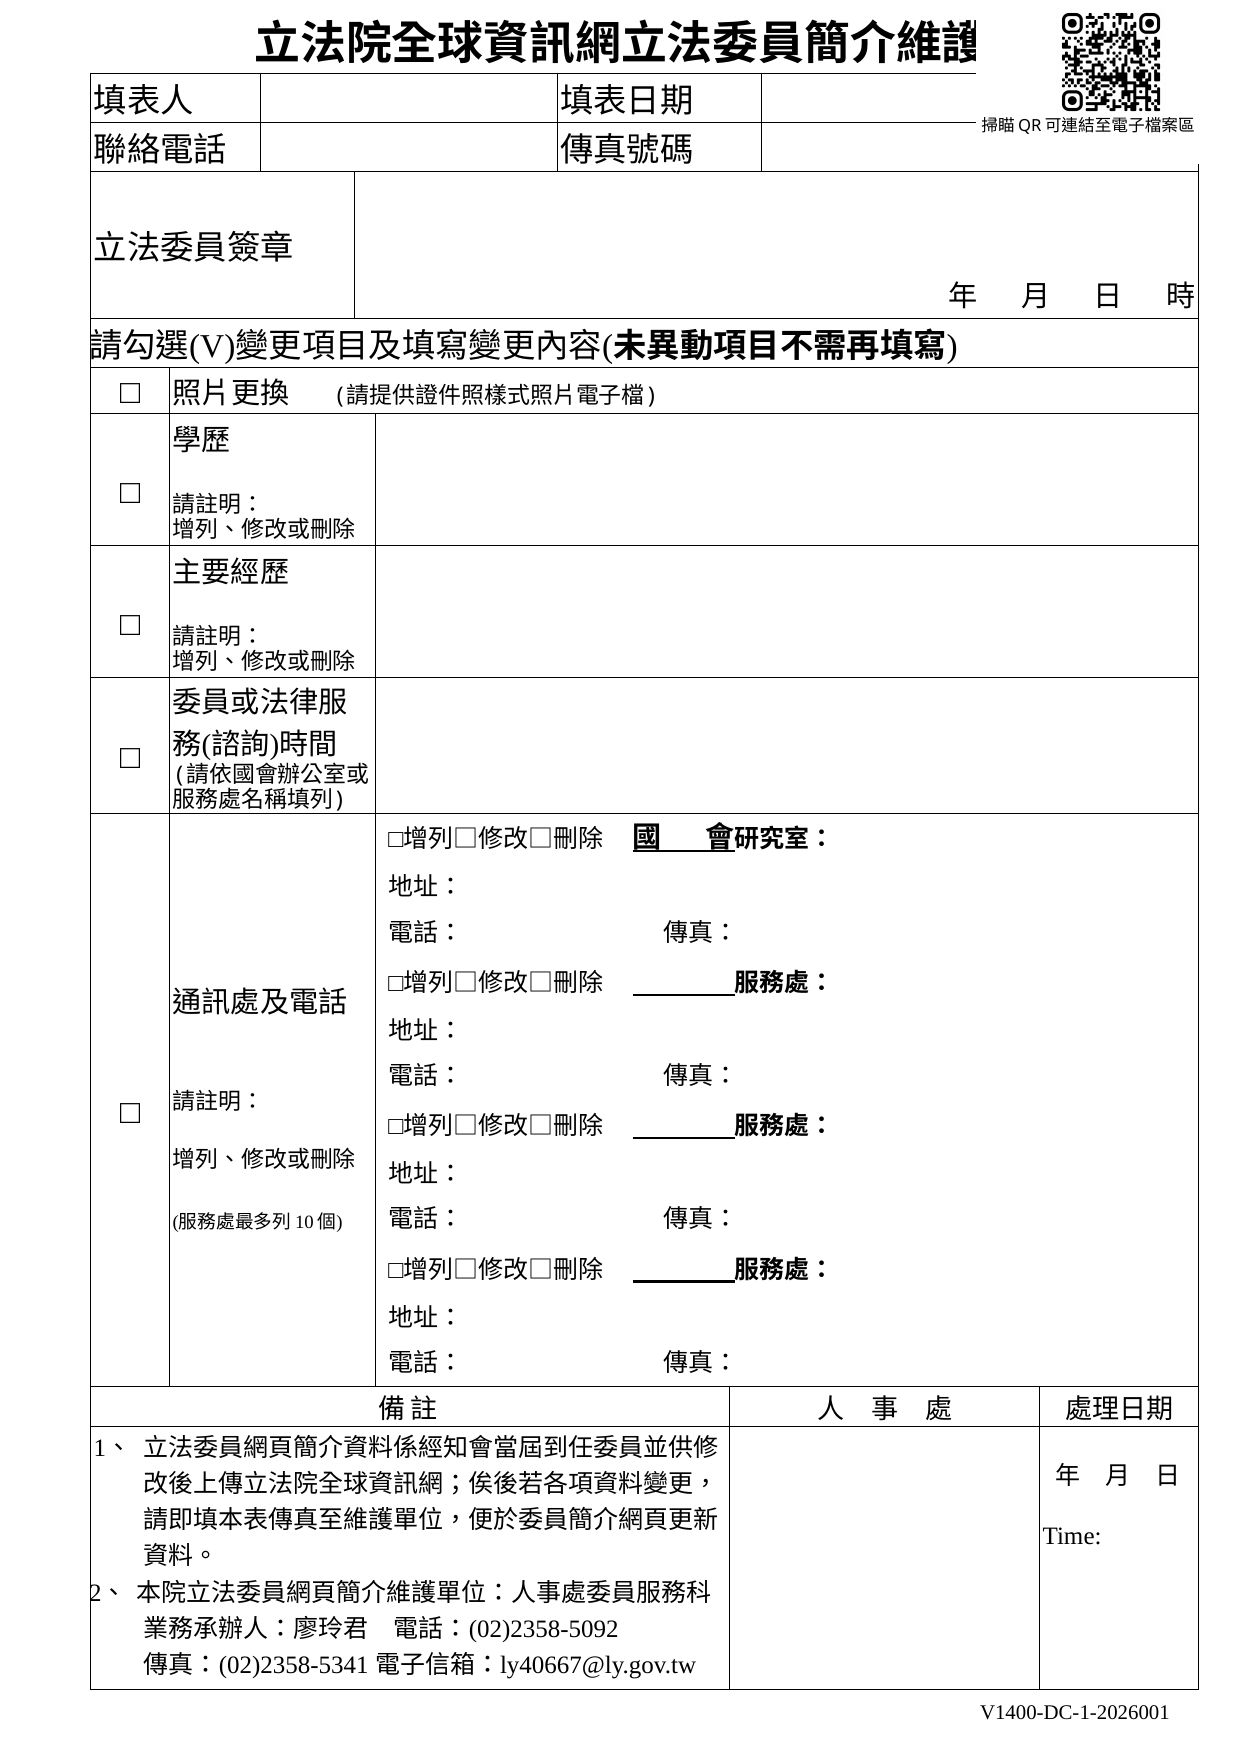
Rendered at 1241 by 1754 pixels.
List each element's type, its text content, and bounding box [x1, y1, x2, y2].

table_cell □ [91, 678, 169, 813]
table_cell 照片更換 (請提供證件照樣式照片電子檔) [170, 368, 1198, 413]
table_header 填表日期 [558, 74, 761, 122]
text 掃瞄QR可連結至電子檔案區 [981, 117, 1234, 136]
table_cell 備註 [91, 1387, 729, 1426]
table_cell □ [91, 546, 169, 677]
table_cell 請勾選(V)變更項目及填寫變更內容(未異動項目不需再填寫) [91, 319, 1198, 367]
table_cell 主要經歷 請註明： 增列、修改或刪除 [170, 546, 375, 677]
table_cell 處理日期 [1040, 1387, 1198, 1426]
table_cell [762, 123, 1198, 171]
table_cell [376, 414, 1198, 545]
table_cell 學歷 請註明： 增列、修改或刪除 [170, 414, 375, 545]
table_header [261, 74, 557, 122]
table_cell [261, 123, 557, 171]
table_cell 通訊處及電話 請註明： 增列、修改或刪除 (服務處最多列10個) [170, 814, 375, 1386]
table_header [762, 74, 976, 122]
table_cell □ [91, 414, 169, 545]
table_cell [376, 678, 1198, 813]
table_cell 立法委員簽章 [91, 172, 354, 318]
text 立法院全球資訊網立法委員簡介維護單 [106, 0, 1240, 164]
table_cell 傳真號碼 [558, 123, 761, 171]
table_header 填表人 [91, 74, 260, 122]
table_cell □ [91, 368, 169, 413]
table_cell 年 月 日 時 [355, 172, 1198, 318]
table_cell 聯絡電話 [91, 123, 260, 171]
table_cell □增列□修改□刪除 國 會研究室： 地址： 電話： 傳真： □增列□修改□刪除 服務處： 地址： 電話： 傳真： □增列□修改□刪除 服務處： 地址： 電話： 傳真： □增列□修改□刪除 服務處： 地址： 電話： 傳真： [376, 814, 1198, 1386]
table_cell 立法委員網頁簡介資料係經知會當屆到任委員並供修改後上傳立法院全球資訊網；俟後若各項資料變更，請即填本表傳真至維護單位，便於委員簡介網頁更新資料。 本院立法委員網頁簡介維護單位：人事處委員服務科 業務承辦人：廖玲君 電話：(02)2358-5092 傳真：(02)2358-5341 電子信箱：ly40667@ly.gov.tw [91, 1427, 729, 1689]
table_cell [376, 546, 1198, 677]
table_cell □ [91, 814, 169, 1386]
table_cell [730, 1427, 1039, 1689]
table_cell 年 月 日 Time: [1040, 1427, 1198, 1689]
table_cell 人 事 處 [730, 1387, 1039, 1426]
table_cell 委員或法律服務(諮詢)時間 (請依國會辦公室或服務處名稱填列) [170, 678, 375, 813]
